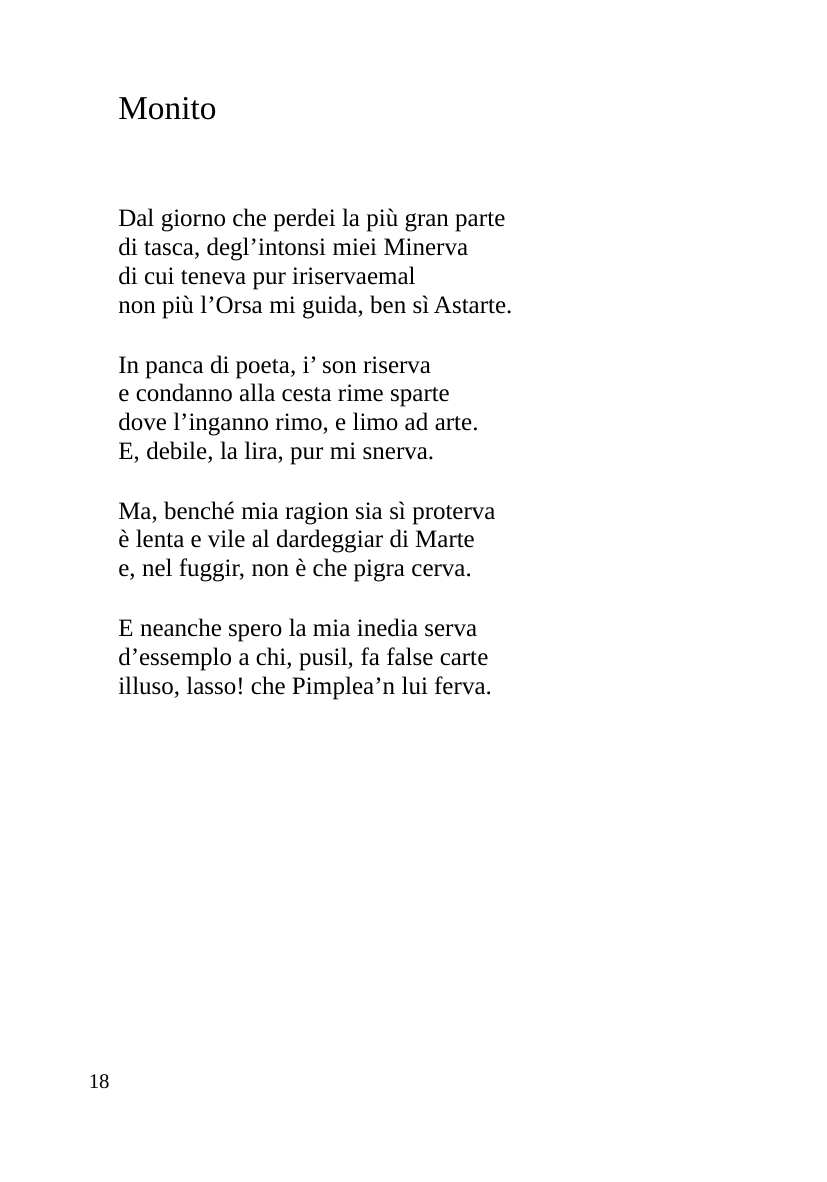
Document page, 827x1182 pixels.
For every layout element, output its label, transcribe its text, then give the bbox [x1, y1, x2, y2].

text Dal giorno che perdei la più gran parte [118, 203, 738, 232]
text Monito [118, 88, 738, 127]
text dove l’inganno rimo, e limo ad arte. [118, 407, 738, 436]
text è lenta e vile al dardeggiar di Marte [118, 524, 738, 553]
text di cui teneva pur iriservaemal [118, 261, 738, 290]
text E neanche spero la mia inedia serva [118, 613, 738, 642]
text illuso, lasso! che Pimplea’n lui ferva. [118, 671, 738, 699]
text E, debile, la lira, pur mi snerva. [118, 436, 738, 465]
text non più l’Orsa mi guida, ben sì Astarte. [118, 290, 738, 318]
text In panca di poeta, i’ son riserva [118, 350, 738, 378]
text e, nel fuggir, non è che pigra cerva. [118, 553, 738, 582]
text d’essemplo a chi, pusil, fa false carte [118, 642, 738, 671]
text di tasca, degl’intonsi miei Minerva [118, 232, 738, 261]
text Ma, benché mia ragion sia sì proterva [118, 496, 738, 524]
text e condanno alla cesta rime sparte [118, 378, 738, 407]
